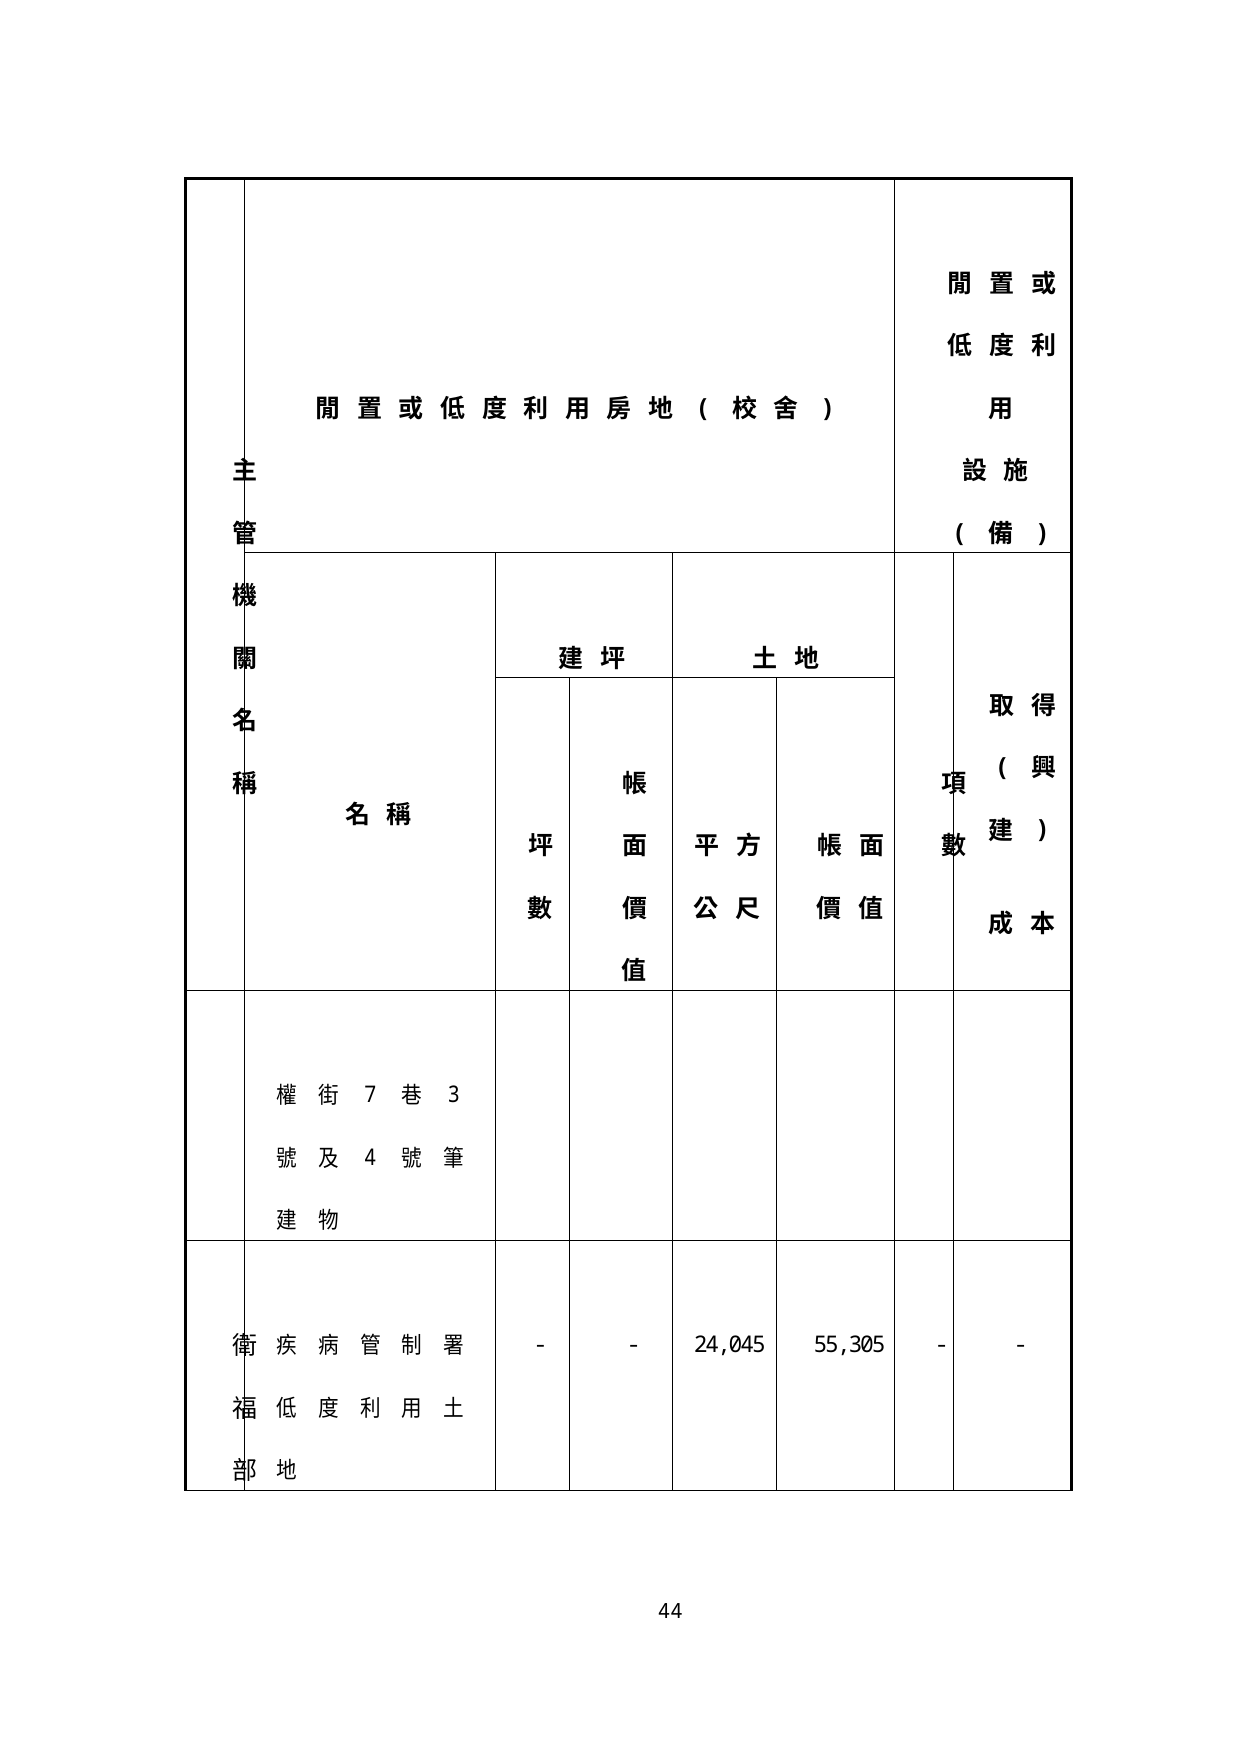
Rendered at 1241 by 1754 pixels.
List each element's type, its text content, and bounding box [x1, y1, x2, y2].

table_cell - [895, 1241, 953, 1490]
table_cell 平方公尺 [673, 678, 776, 990]
table_cell 林務局羅東林區管理處陽明山駐在所、嘉義林區管理處左鎮辦公室、新竹林區管理處工寮、志繼護管所、復興招待所、三光分站、玉山駐在所、八五山駐在所、柿山駐在所、水田駐在所、房舍1筆、宿舍4筆、花蓮林區管理處花蓮市五權街7巷3號及4號筆建物 [245, 991, 495, 1240]
table_header 閒置或低度利用房地(校舍) [245, 180, 894, 552]
table_cell - [954, 991, 1070, 1240]
table_cell - [954, 1241, 1070, 1490]
table_cell 項數 [948, 774, 953, 786]
table_cell 55,305 [777, 1241, 894, 1490]
table_cell [570, 991, 672, 1240]
table_cell 衛福部 [187, 1241, 244, 1490]
table_cell 帳面價值 [777, 678, 894, 990]
table_header 主管機關 名稱 [187, 180, 244, 990]
table_cell 建坪 [496, 553, 672, 677]
table_cell 名稱 [245, 553, 495, 990]
table_cell 農委會 [187, 991, 244, 1240]
table_header 閒置或低度利用 設施(備) [895, 180, 1070, 552]
table_cell [777, 991, 894, 1240]
table_cell 取得(興建) 成本 [954, 553, 1070, 990]
table_cell 項數 [895, 553, 953, 990]
table_cell 帳面價值 [570, 678, 672, 990]
table_cell 土地 [673, 553, 894, 677]
table_cell 坪數 [496, 678, 569, 990]
table_cell - [570, 1241, 672, 1490]
table_cell 疾病管制署低度利用土地 [245, 1241, 495, 1490]
table_cell [496, 991, 569, 1240]
table_cell 24,045 [673, 1241, 776, 1490]
table_cell [673, 991, 776, 1240]
table_cell - [496, 1241, 569, 1490]
table_cell - [895, 991, 953, 1240]
